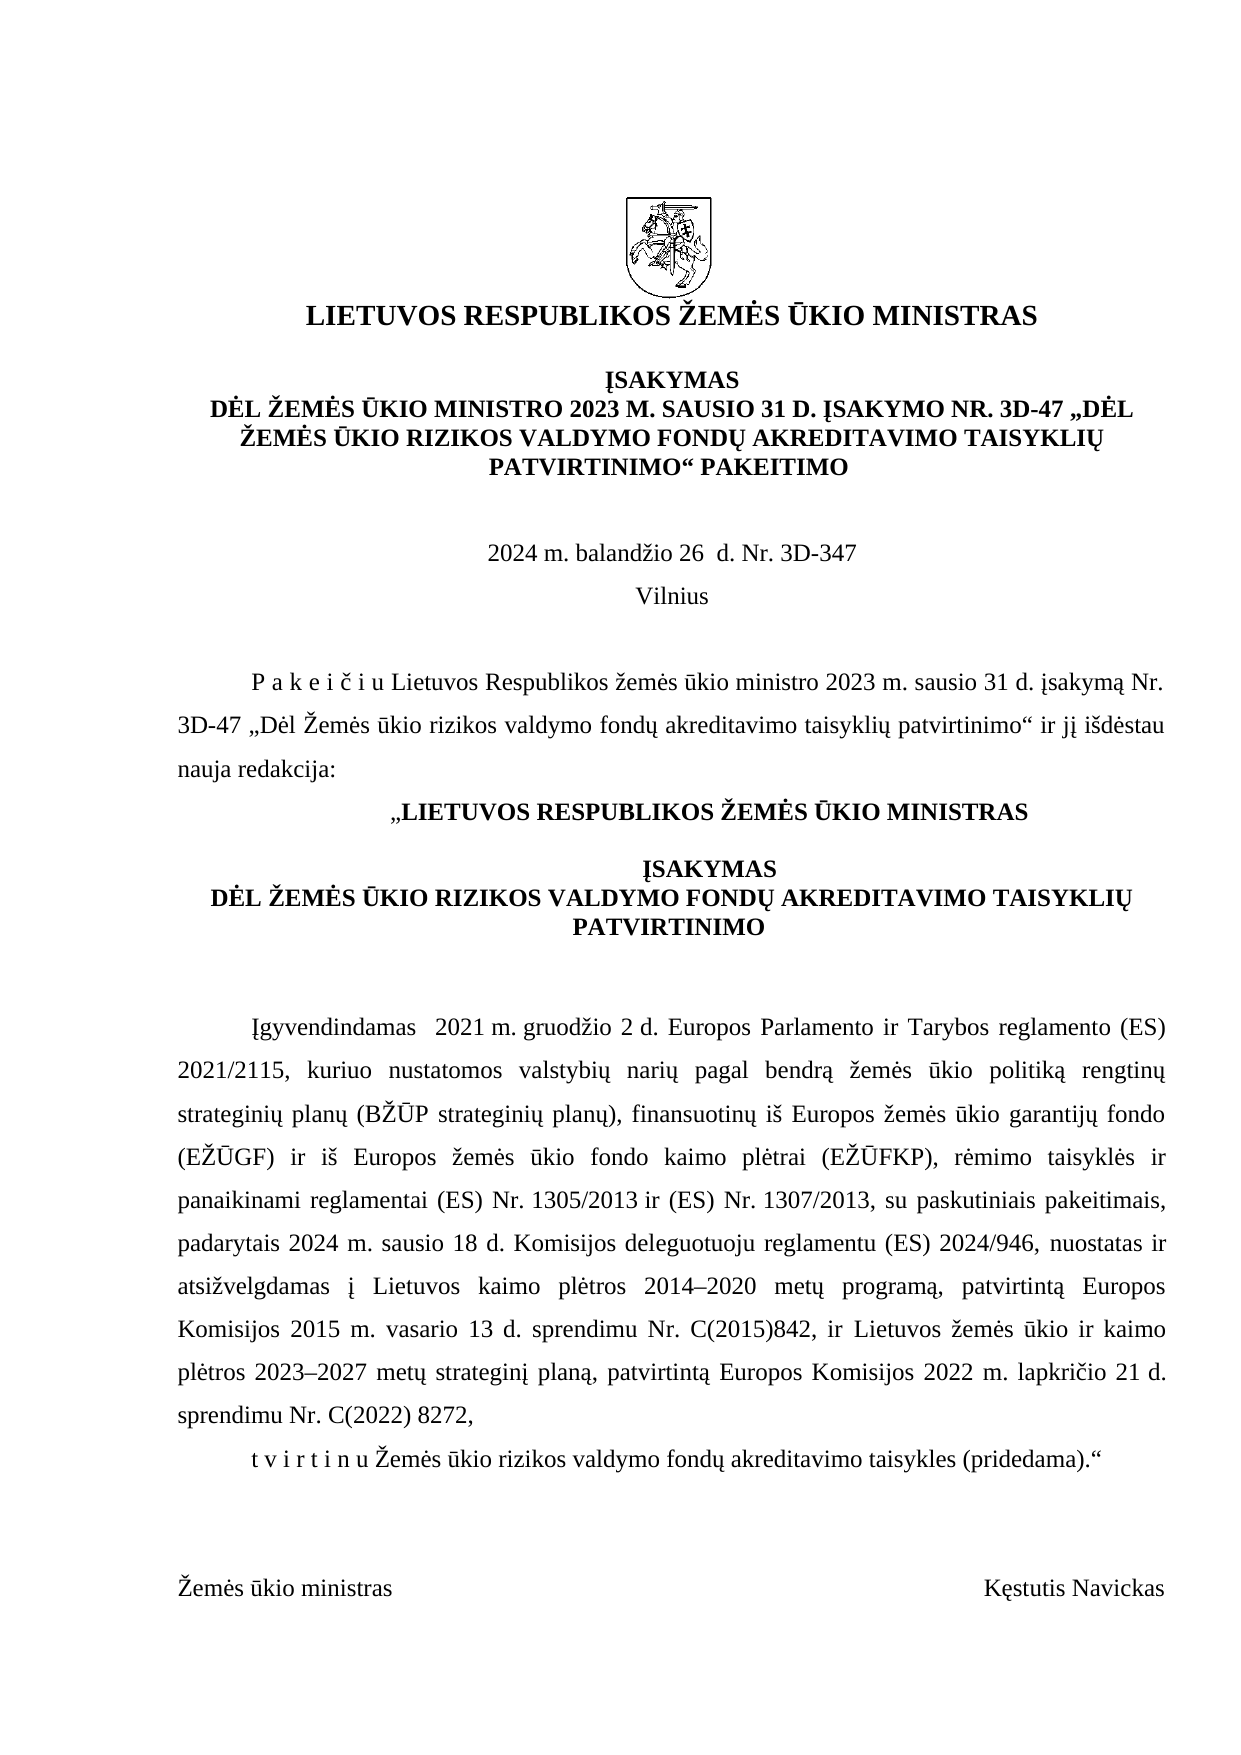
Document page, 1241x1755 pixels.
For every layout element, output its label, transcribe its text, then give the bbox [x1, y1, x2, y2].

text ĮSAKYMAS [177, 366, 1167, 394]
text Žemės ūkio ministras Kęstutis Navickas [177, 1573, 1167, 1602]
text 2024 m. balandžio 26 d. Nr. 3D-347 [177, 538, 1167, 567]
text t v i r t i n u Žemės ūkio rizikos valdymo fondų akreditavimo taisykles (pridedama).“ [177, 1444, 1167, 1472]
text ĮSAKYMAS [177, 854, 1167, 883]
text Įgyvendindamas 2021 m. gruodžio 2 d. Europos Parlamento ir Tarybos reglamento (ES) 2021/2115, kuriuo nustatomos valstybių narių pagal bendrą žemės ūkio politiką rengtinų strateginių planų (BŽŪP strateginių planų), finansuotinų iš Europos žemės ūkio garantijų fondo (EŽŪGF) ir iš Europos žemės ūkio fondo kaimo plėtrai (EŽŪFKP), rėmimo taisyklės ir panaikinami reglamentai (ES) Nr. 1305/2013 ir (ES) Nr. 1307/2013, su paskutiniais pakeitimais, padarytais 2024 m. sausio 18 d. Komisijos deleguotuoju reglamentu (ES) 2024/946, nuostatas ir atsižvelgdamas į Lietuvos kaimo plėtros 2014–2020 metų programą, patvirtintą Europos Komisijos 2015 m. vasario 13 d. sprendimu Nr. C(2015)842, ir Lietuvos žemės ūkio ir kaimo plėtros 2023–2027 metų strateginį planą, patvirtintą Europos Komisijos 2022 m. lapkričio 21 d. sprendimu Nr. C(2022) 8272, [177, 1012, 1167, 1429]
text LIETUVOS RESPUBLIKOS ŽEMĖS ŪKIO MINISTRAS [177, 298, 1167, 332]
text DĖL ŽEMĖS ŪKIO RIZIKOS VALDYMO FONDŲ AKREDITAVIMO TAISYKLIŲ PATVIRTINIMO [177, 883, 1167, 941]
text „LIETUVOS RESPUBLIKOS ŽEMĖS ŪKIO MINISTRAS [177, 797, 1167, 826]
text Vilnius [177, 581, 1167, 610]
text DĖL ŽEMĖS ŪKIO MINISTRO 2023 M. SAUSIO 31 D. ĮSAKYMO NR. 3D-47 „DĖL ŽEMĖS ŪKIO RIZIKOS VALDYMO FONDŲ AKREDITAVIMO TAISYKLIŲ PATVIRTINIMO“ PAKEITIMO [177, 394, 1167, 481]
text P a k e i č i u Lietuvos Respublikos žemės ūkio ministro 2023 m. sausio 31 d. įsakymą Nr. 3D-47 „Dėl Žemės ūkio rizikos valdymo fondų akreditavimo taisyklių patvirtinimo“ ir jį išdėstau nauja redakcija: [177, 667, 1167, 782]
